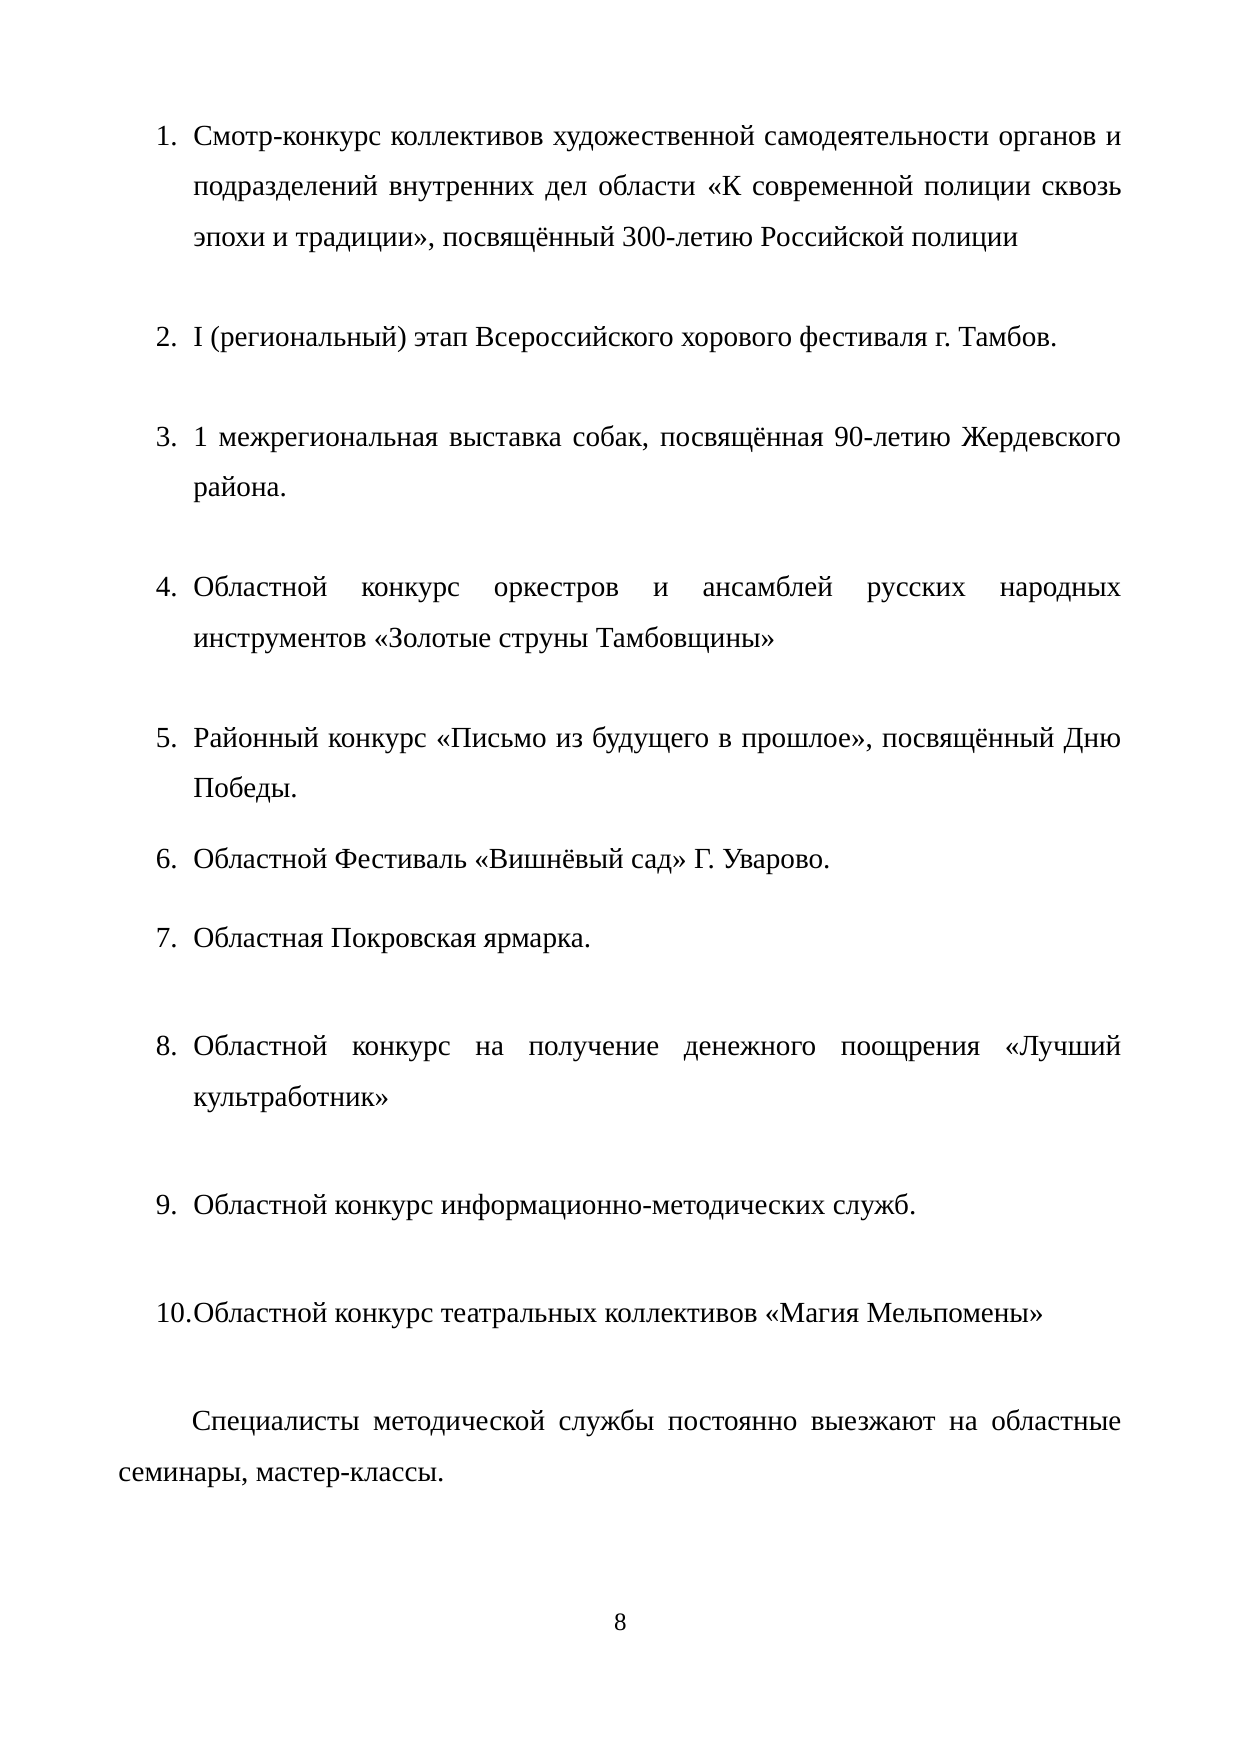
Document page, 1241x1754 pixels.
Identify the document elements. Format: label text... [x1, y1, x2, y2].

list Районный конкурс «Письмо из будущего в прошлое», посвящённый Дню Победы. [156, 720, 1122, 804]
list Областной конкурс информационно-методических служб. [193, 1187, 1122, 1221]
list I (региональный) этап Всероссийского хорового фестиваля г. Тамбов. [193, 319, 1122, 352]
list Областной Фестиваль «Вишнёвый сад» Г. Уварово. [193, 841, 1122, 874]
text Специалисты методической службы постоянно выезжают на областные семинары, мастер-классы. [118, 1403, 1122, 1487]
list Областной конкурс театральных коллективов «Магия Мельпомены» [193, 1295, 1122, 1329]
list Областная Покровская ярмарка. [193, 920, 1122, 954]
list 1 межрегиональная выставка собак, посвящённая 90-летию Жердевского района. [156, 419, 1122, 503]
list Областной конкурс на получение денежного поощрения «Лучший культработник» [156, 1028, 1122, 1112]
list Смотр-конкурс коллективов художественной самодеятельности органов и подразделений внутренних дел области «К современной полиции сквозь эпохи и традиции», посвящённый 300-летию Российской полиции [156, 118, 1122, 252]
list Областной конкурс оркестров и ансамблей русских народных инструментов «Золотые струны Тамбовщины» [156, 569, 1122, 653]
